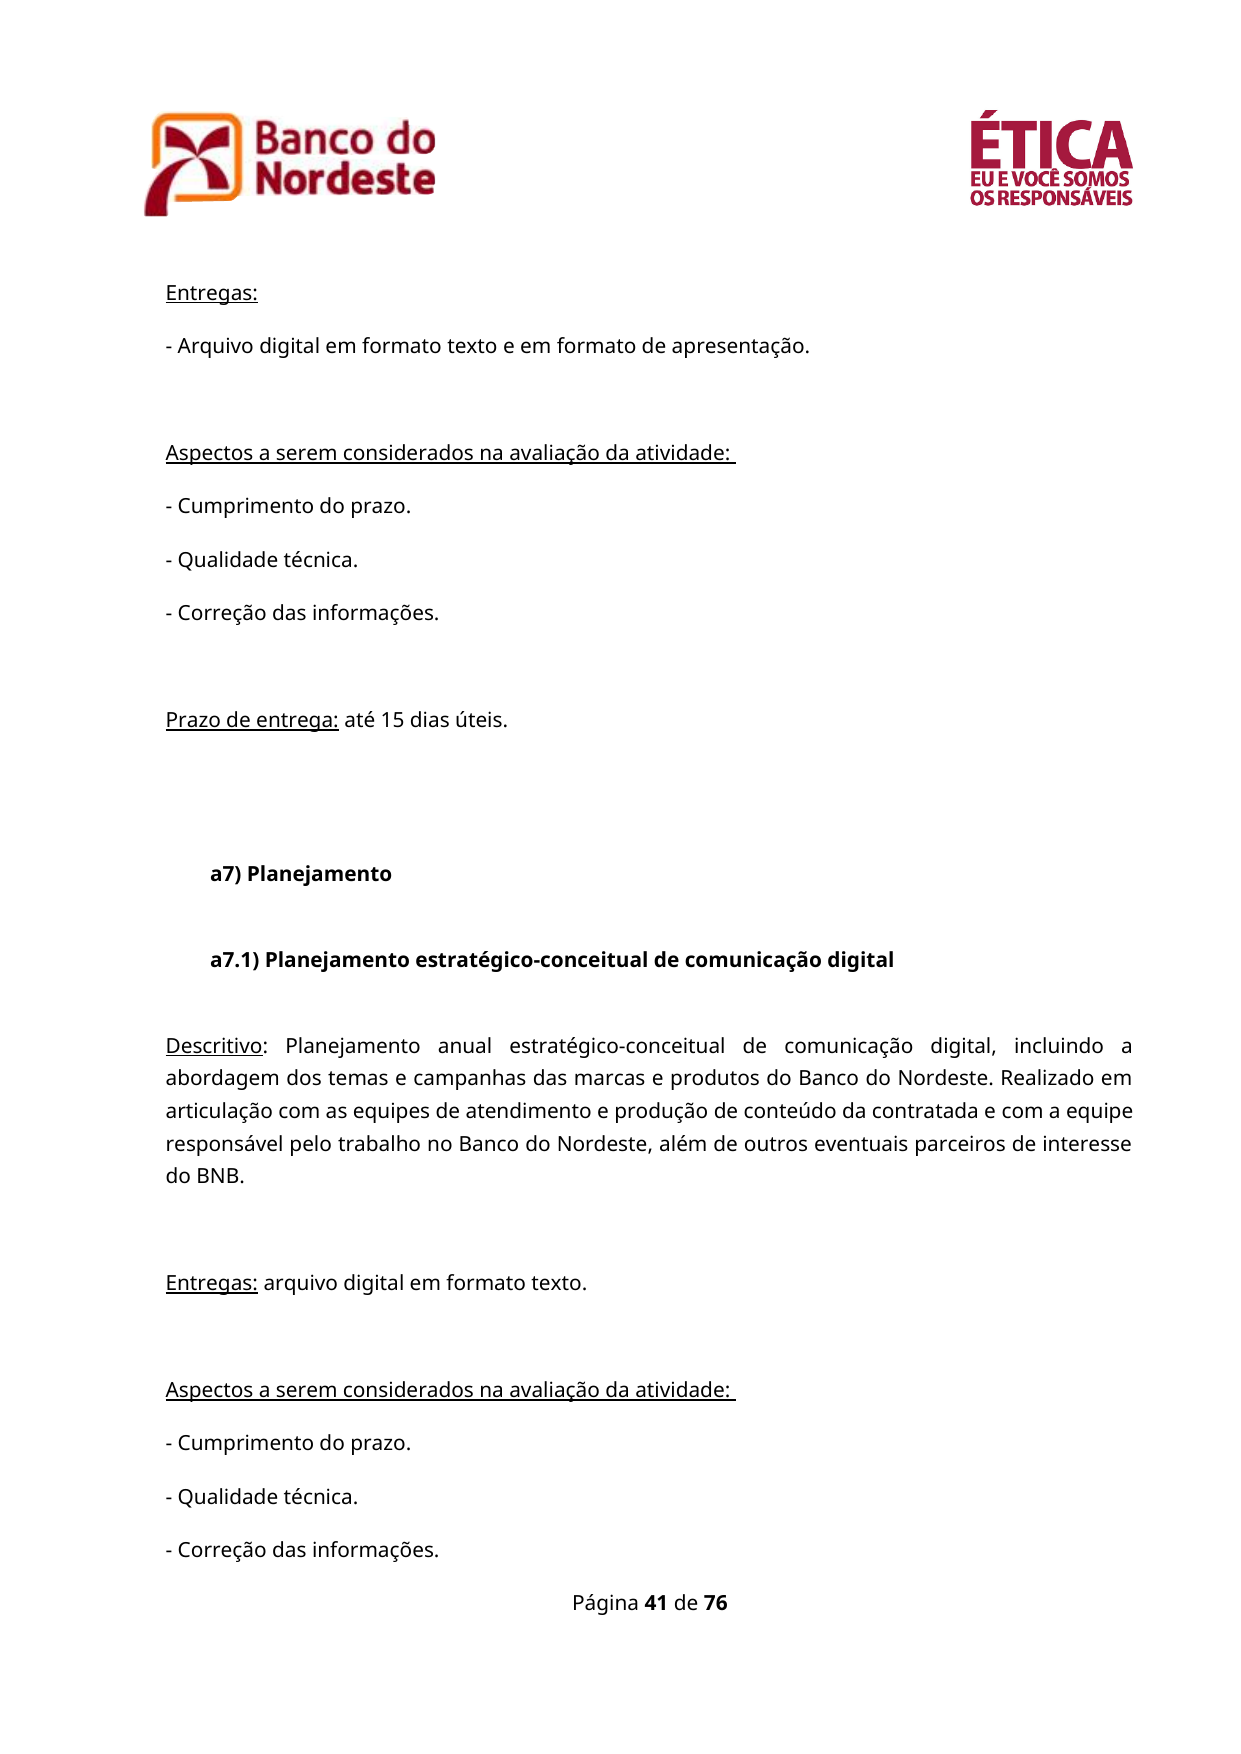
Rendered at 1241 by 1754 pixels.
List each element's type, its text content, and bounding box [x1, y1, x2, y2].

text Descritivo: Planejamento anual estratégico-conceitual de comunicação digital, incluindo a abordagem dos temas e campanhas das marcas e produtos do Banco do Nordeste. Realizado em articulação com as equipes de atendimento e produção de conteúdo da contratada e com a equipe responsável pelo trabalho no Banco do Nordeste, além de outros eventuais parceiros de interesse do BNB. [165, 1031, 1134, 1190]
text - Qualidade técnica. [165, 545, 1134, 573]
list a7.1) Planejamento estratégico-conceitual de comunicação digital [210, 945, 1134, 973]
text Entregas: [165, 278, 1134, 306]
text Aspectos a serem considerados na avaliação da atividade: [165, 1375, 1134, 1403]
text - Qualidade técnica. [165, 1482, 1134, 1510]
text - Cumprimento do prazo. [165, 1428, 1134, 1457]
text - Arquivo digital em formato texto e em formato de apresentação. [165, 331, 1134, 360]
text Aspectos a serem considerados na avaliação da atividade: [165, 438, 1134, 467]
text Entregas: arquivo digital em formato texto. [165, 1268, 1134, 1297]
list a7) Planejamento [210, 859, 1134, 887]
text Prazo de entrega: até 15 dias úteis. [165, 705, 1134, 734]
text - Correção das informações. [165, 598, 1134, 627]
text - Cumprimento do prazo. [165, 492, 1134, 520]
text - Correção das informações. [165, 1535, 1134, 1564]
